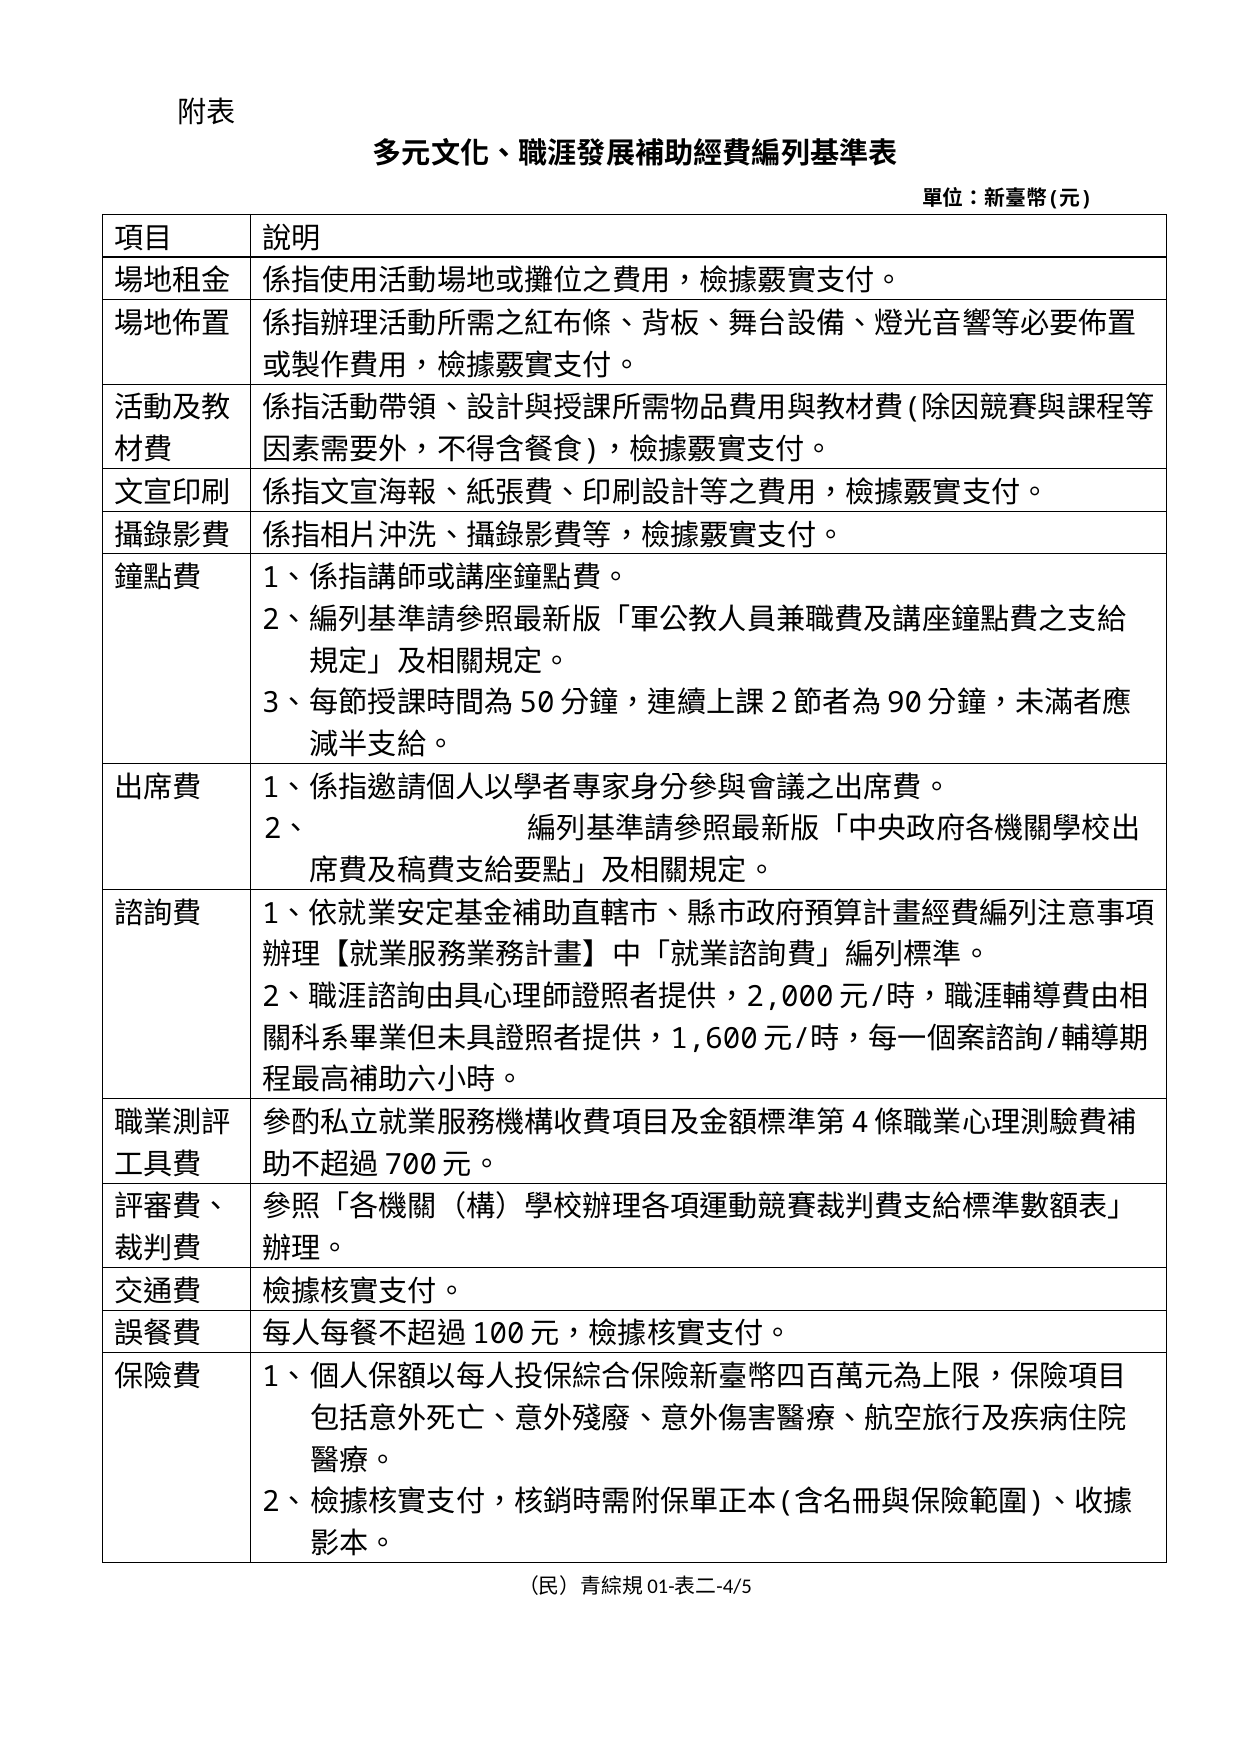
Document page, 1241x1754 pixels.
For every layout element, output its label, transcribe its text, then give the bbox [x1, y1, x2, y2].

table_cell 攝錄影費 [103, 512, 250, 553]
table_cell 鐘點費 [103, 554, 250, 763]
table_cell 交通費 [103, 1268, 250, 1309]
table_cell 參照「各機關（構）學校辦理各項運動競賽裁判費支給標準數額表」辦理。 [251, 1184, 1166, 1267]
text 多元文化、職涯發展補助經費編列基準表 [177, 130, 1092, 172]
table_header 項目 [103, 215, 250, 256]
table_cell 係指相片沖洗、攝錄影費等，檢據覈實支付。 [251, 512, 1166, 553]
table_cell 係指使用活動場地或攤位之費用，檢據覈實支付。 [251, 258, 1166, 299]
table_cell 出席費 [103, 764, 250, 889]
table_cell 場地佈置 [103, 300, 250, 383]
text 單位：新臺幣(元) [177, 172, 1092, 214]
text 附表 [177, 89, 1092, 130]
table_cell 每人每餐不超過100元，檢據核實支付。 [251, 1311, 1166, 1352]
table_cell 係指辦理活動所需之紅布條、背板、舞台設備、燈光音響等必要佈置或製作費用，檢據覈實支付。 [251, 300, 1166, 383]
table_cell 職業測評工具費 [103, 1099, 250, 1182]
table_cell 係指文宣海報、紙張費、印刷設計等之費用，檢據覈實支付。 [251, 469, 1166, 511]
table_cell 係指活動帶領、設計與授課所需物品費用與教材費(除因競賽與課程等因素需要外，不得含餐食)，檢據覈實支付。 [251, 385, 1166, 468]
table_cell 檢據核實支付。 [251, 1268, 1166, 1309]
table_cell 評審費、裁判費 [103, 1184, 250, 1267]
table_cell 係指邀請個人以學者專家身分參與會議之出席費。 編列基準請參照最新版「中央政府各機關學校出席費及稿費支給要點」及相關規定。 [251, 764, 1166, 889]
table_header 說明 [251, 215, 1166, 256]
table_cell 參酌私立就業服務機構收費項目及金額標準第4條職業心理測驗費補助不超過700元。 [251, 1099, 1166, 1182]
table_cell 係指講師或講座鐘點費。 編列基準請參照最新版「軍公教人員兼職費及講座鐘點費之支給規定」及相關規定。 每節授課時間為50分鐘，連續上課2節者為90分鐘，未滿者應減半支給。 [251, 554, 1166, 763]
table_cell 文宣印刷 [103, 469, 250, 511]
table_cell 1、依就業安定基金補助直轄市、縣市政府預算計畫經費編列注意事項辦理【就業服務業務計畫】中「就業諮詢費」編列標準。 2、職涯諮詢由具心理師證照者提供，2,000元/時，職涯輔導費由相關科系畢業但未具證照者提供，1,600元/時，每一個案諮詢/輔導期程最高補助六小時。 [251, 890, 1166, 1098]
table_cell 保險費 [103, 1353, 250, 1562]
table_cell 諮詢費 [103, 890, 250, 1098]
table_cell 誤餐費 [103, 1311, 250, 1352]
table_cell 個人保額以每人投保綜合保險新臺幣四百萬元為上限，保險項目包括意外死亡、意外殘廢、意外傷害醫療、航空旅行及疾病住院醫療。 檢據核實支付，核銷時需附保單正本(含名冊與保險範圍)、收據影本。 [251, 1353, 1166, 1562]
table_cell 活動及教材費 [103, 385, 250, 468]
table_cell 場地租金 [103, 258, 250, 299]
